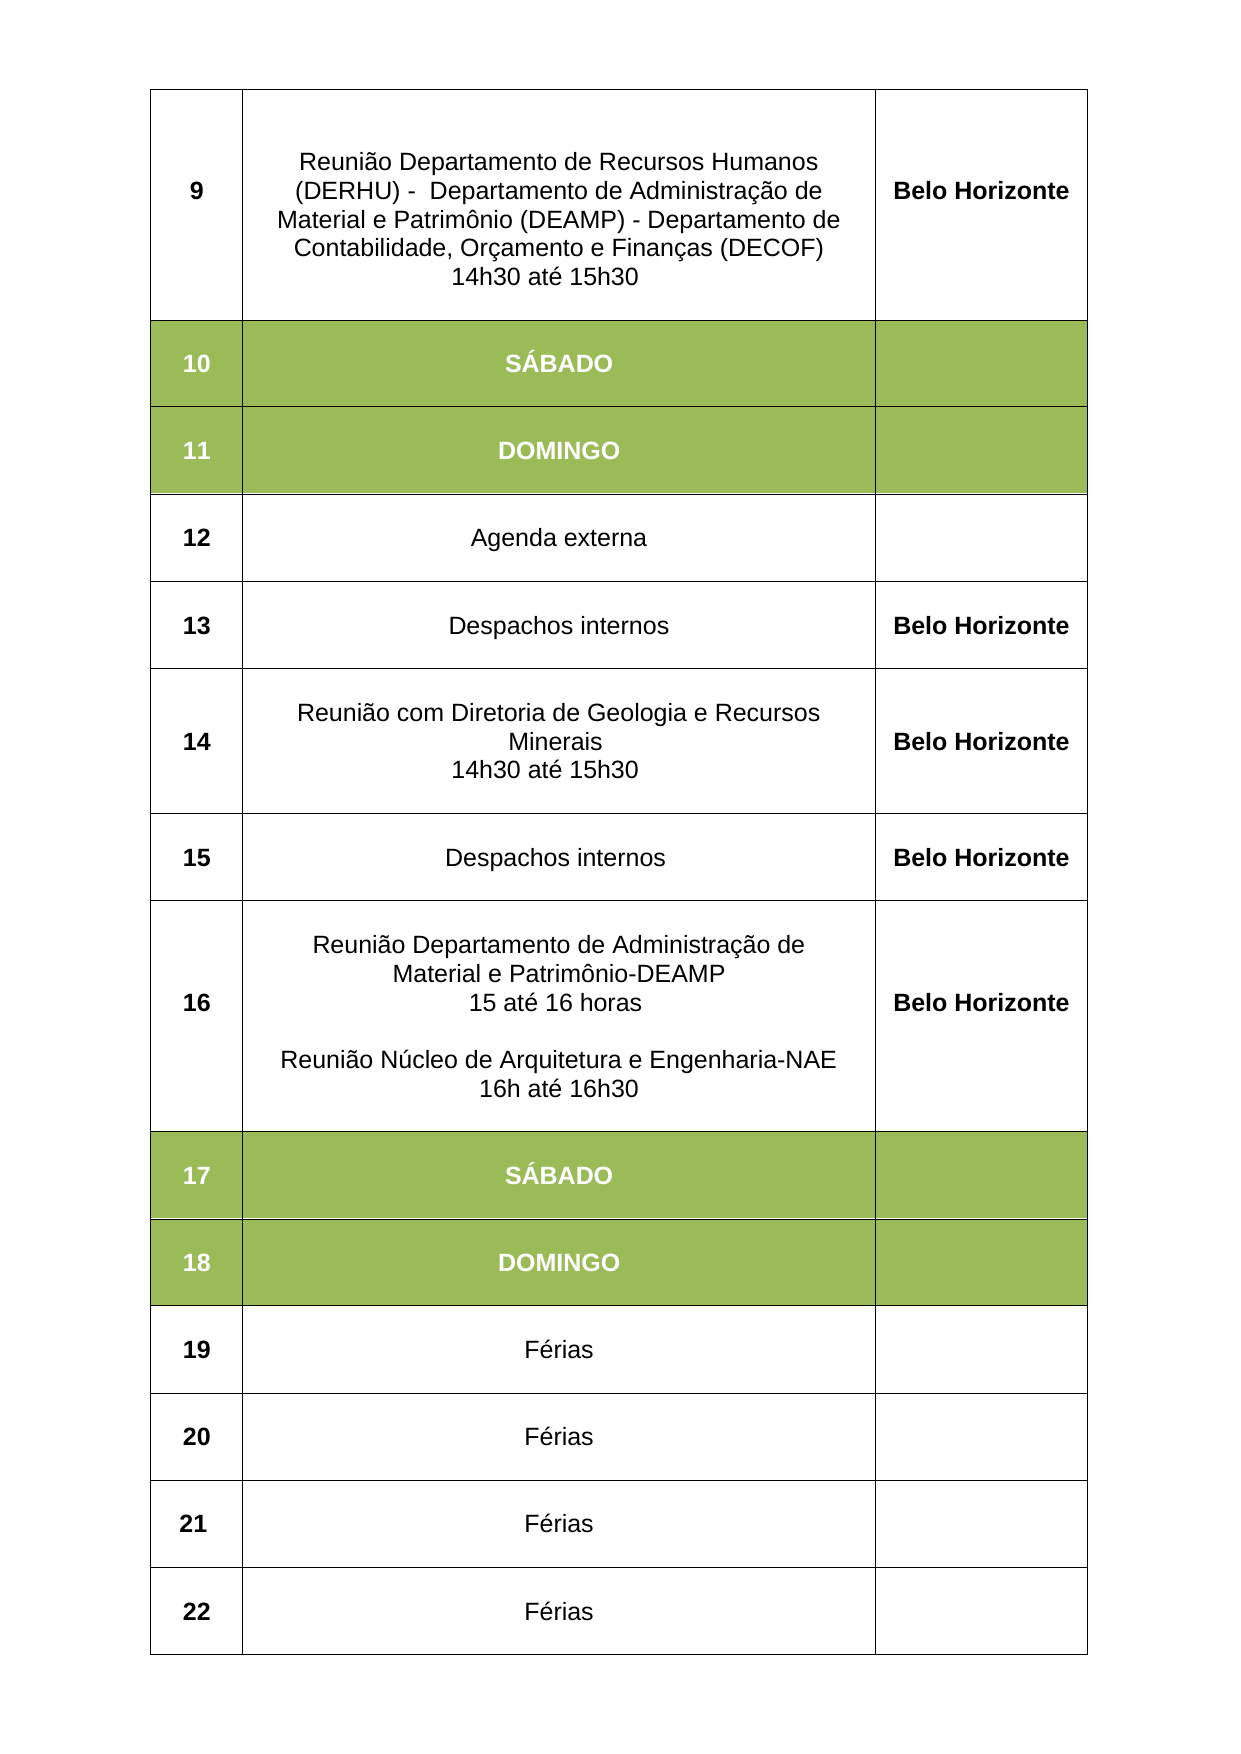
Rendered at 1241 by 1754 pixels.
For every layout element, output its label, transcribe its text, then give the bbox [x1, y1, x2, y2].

table_cell [876, 1481, 1087, 1567]
table_cell Férias [243, 1568, 875, 1654]
table_cell [876, 1394, 1087, 1480]
table_cell 15 [151, 814, 242, 900]
table_cell 13 [151, 582, 242, 668]
table_cell Belo Horizonte [876, 582, 1087, 668]
table_cell Reunião Departamento de Administração de Material e Patrimônio-DEAMP 15 até 16 horas Reunião Núcleo de Arquitetura e Engenharia-NAE 16h até 16h30 [243, 901, 875, 1131]
table_cell Reunião com Diretoria de Geologia e Recursos Minerais 14h30 até 15h30 [243, 669, 875, 813]
table_cell Belo Horizonte [876, 814, 1087, 900]
table_cell Belo Horizonte [876, 901, 1087, 1131]
table_cell 9 [151, 90, 242, 320]
table_cell [876, 1132, 1087, 1218]
table_cell 16 [151, 901, 242, 1131]
table_cell [876, 321, 1087, 406]
table_cell DOMINGO [243, 407, 875, 493]
table_cell [876, 1306, 1087, 1392]
table_cell Reunião Departamento de Recursos Humanos (DERHU) - Departamento de Administração de Material e Patrimônio (DEAMP) - Departamento de Contabilidade, Orçamento e Finanças (DECOF) 14h30 até 15h30 [243, 90, 875, 320]
table_cell DOMINGO [243, 1220, 875, 1305]
table_cell Férias [243, 1394, 875, 1480]
table_cell 10 [151, 321, 242, 406]
table_cell [876, 1220, 1087, 1305]
table_cell 22 [151, 1568, 242, 1654]
table_cell SÁBADO [243, 1132, 875, 1218]
table_cell 21 [151, 1481, 242, 1567]
table_cell 11 [151, 407, 242, 493]
table_cell 12 [151, 495, 242, 581]
table_cell Belo Horizonte [876, 669, 1087, 813]
table_cell 20 [151, 1394, 242, 1480]
table_cell [876, 1568, 1087, 1654]
table_cell Despachos internos [243, 582, 875, 668]
table_cell SÁBADO [243, 321, 875, 406]
table_cell Belo Horizonte [876, 90, 1087, 320]
table_cell 14 [151, 669, 242, 813]
table_cell Agenda externa [243, 495, 875, 581]
table_cell Férias [243, 1481, 875, 1567]
table_cell 17 [151, 1132, 242, 1218]
table_cell Despachos internos [243, 814, 875, 900]
table_cell Férias [243, 1306, 875, 1392]
table_cell [876, 495, 1087, 581]
table_cell [876, 407, 1087, 493]
table_cell 18 [151, 1220, 242, 1305]
table_cell 19 [151, 1306, 242, 1392]
